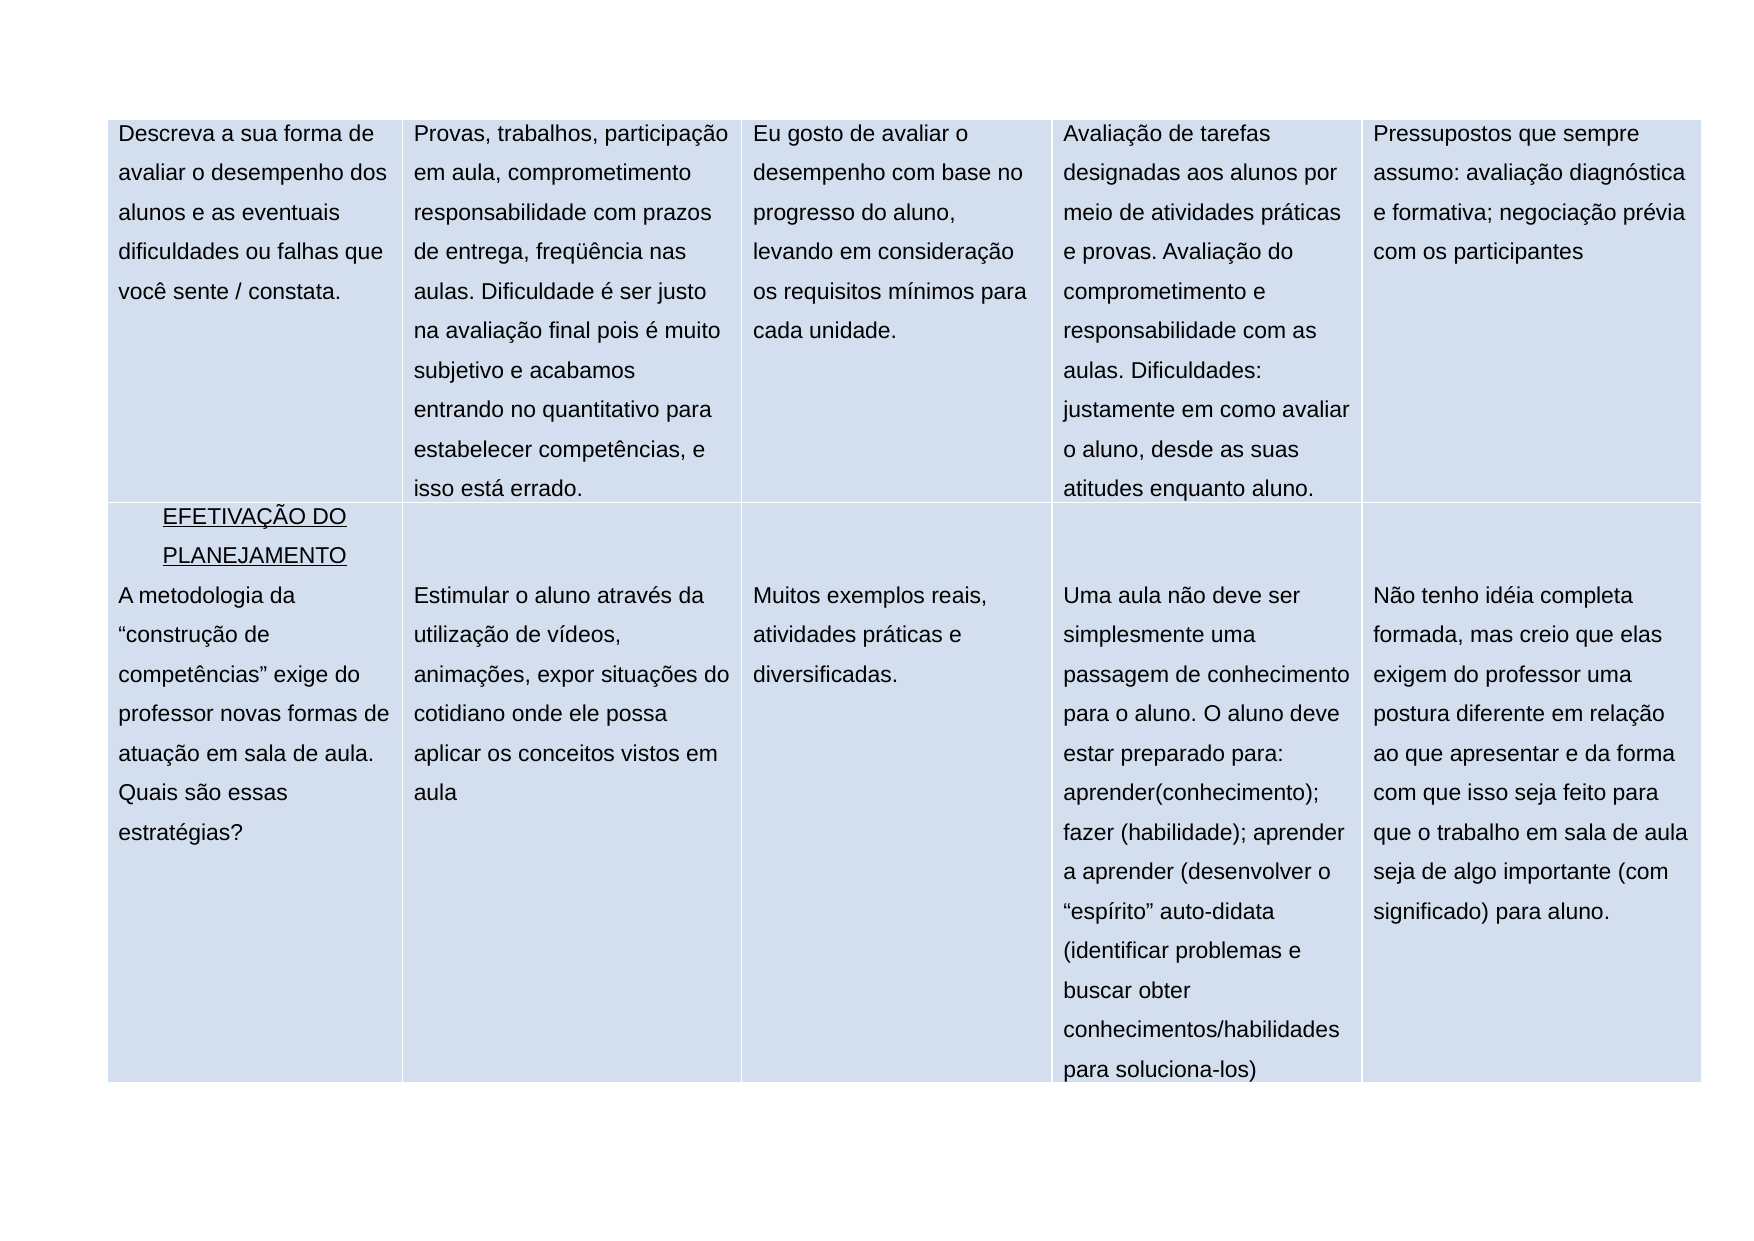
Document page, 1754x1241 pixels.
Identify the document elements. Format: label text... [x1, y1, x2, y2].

table_cell Descreva a sua forma de avaliar o desempenho dos alunos e as eventuais dificuldades ou falhas que você sente / constata. [108, 120, 402, 501]
table_cell Estimular o aluno através da utilização de vídeos, animações, expor situações do cotidiano onde ele possa aplicar os conceitos vistos em aula [403, 503, 741, 1082]
table_cell Uma aula não deve ser simplesmente uma passagem de conhecimento para o aluno. O aluno deve estar preparado para: aprender(conhecimento); fazer (habilidade); aprender a aprender (desenvolver o “espírito” auto-didata (identificar problemas e buscar obter conhecimentos/habilidades para soluciona-los) [1053, 503, 1361, 1082]
table_cell Avaliação de tarefas designadas aos alunos por meio de atividades práticas e provas. Avaliação do comprometimento e responsabilidade com as aulas. Dificuldades: justamente em como avaliar o aluno, desde as suas atitudes enquanto aluno. [1053, 120, 1361, 501]
table_cell EFETIVAÇÃO DO PLANEJAMENTO A metodologia da “construção de competências” exige do professor novas formas de atuação em sala de aula. Quais são essas estratégias? [108, 503, 402, 1082]
table_cell Provas, trabalhos, participação em aula, comprometimento responsabilidade com prazos de entrega, freqüência nas aulas. Dificuldade é ser justo na avaliação final pois é muito subjetivo e acabamos entrando no quantitativo para estabelecer competências, e isso está errado. [403, 120, 741, 501]
table_cell Pressupostos que sempre assumo: avaliação diagnóstica e formativa; negociação prévia com os participantes [1363, 120, 1701, 501]
table_cell Muitos exemplos reais, atividades práticas e diversificadas. [742, 503, 1051, 1082]
table_cell Não tenho idéia completa formada, mas creio que elas exigem do professor uma postura diferente em relação ao que apresentar e da forma com que isso seja feito para que o trabalho em sala de aula seja de algo importante (com significado) para aluno. [1363, 503, 1701, 1082]
table_cell Eu gosto de avaliar o desempenho com base no progresso do aluno, levando em consideração os requisitos mínimos para cada unidade. [742, 120, 1051, 501]
